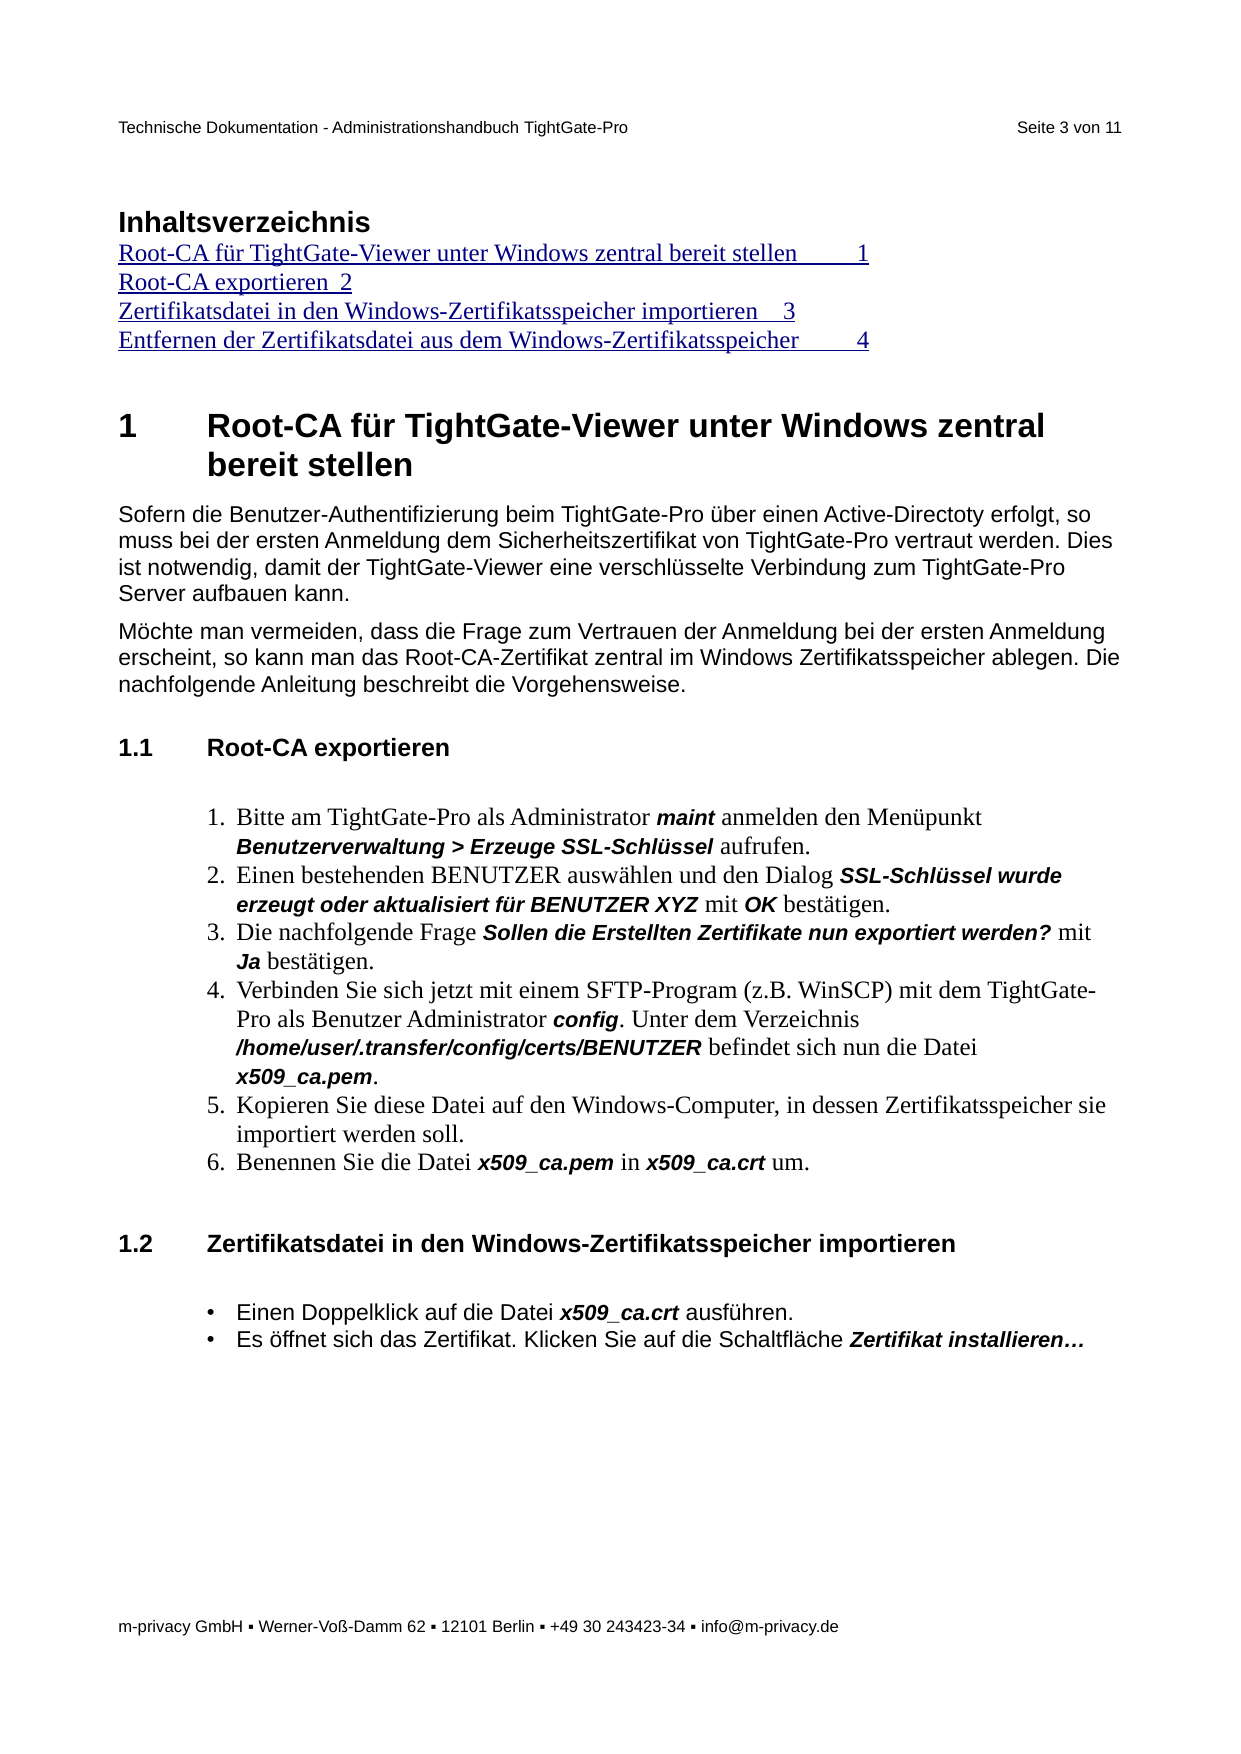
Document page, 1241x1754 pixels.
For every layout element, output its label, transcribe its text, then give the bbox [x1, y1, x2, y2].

text Entfernen der Zertifikatsdatei aus dem Windows-Zertifikatsspeicher 4 [118, 325, 1122, 353]
list Die nachfolgende Frage Sollen die Erstellten Zertifikate nun exportiert werden? mit Ja bestätigen. [207, 917, 1122, 975]
text Möchte man vermeiden, dass die Frage zum Vertrauen der Anmeldung bei der ersten Anmeldung erscheint, so kann man das Root-CA-Zertifikat zentral im Windows Zertifikatsspeicher ablegen. Die nachfolgende Anleitung beschreibt die Vorgehensweise. [118, 618, 1122, 697]
list Benennen Sie die Datei x509_ca.pem in x509_ca.crt um. [207, 1147, 1122, 1176]
subtitle Root-CA exportieren [118, 732, 1122, 761]
text Zertifikatsdatei in den Windows-Zertifikatsspeicher importieren 3 [118, 296, 1122, 325]
list Kopieren Sie diese Datei auf den Windows-Computer, in dessen Zertifikatsspeicher sie importiert werden soll. [207, 1090, 1122, 1147]
text Sofern die Benutzer-Authentifizierung beim TightGate-Pro über einen Active-Directoty erfolgt, so muss bei der ersten Anmeldung dem Sicherheitszertifikat von TightGate-Pro vertraut werden. Dies ist notwendig, damit der TightGate-Viewer eine verschlüsselte Verbindung zum TightGate-Pro Server aufbauen kann. [118, 501, 1122, 606]
subtitle Inhaltsverzeichnis [118, 205, 1122, 238]
list Einen Doppelklick auf die Datei x509_ca.crt ausführen. [207, 1299, 1122, 1326]
subtitle Zertifikatsdatei in den Windows-Zertifikatsspeicher importieren [118, 1229, 1122, 1258]
text Root-CA für TightGate-Viewer unter Windows zentral bereit stellen 1 [118, 238, 1122, 267]
subtitle Root-CA für TightGate-Viewer unter Windows zentral bereit stellen [118, 406, 1122, 483]
list Bitte am TightGate-Pro als Administrator maint anmelden den Menüpunkt Benutzerverwaltung > Erzeuge SSL-Schlüssel aufrufen. [207, 802, 1122, 860]
list Einen bestehenden BENUTZER auswählen und den Dialog SSL-Schlüssel wurde erzeugt oder aktualisiert für BENUTZER XYZ mit OK bestätigen. [207, 860, 1122, 917]
list Verbinden Sie sich jetzt mit einem SFTP-Program (z.B. WinSCP) mit dem TightGate-Pro als Benutzer Administrator config. Unter dem Verzeichnis /home/user/.transfer/config/certs/BENUTZER befindet sich nun die Datei x509_ca.pem. [207, 975, 1122, 1090]
list Es öffnet sich das Zertifikat. Klicken Sie auf die Schaltfläche Zertifikat installieren… [207, 1326, 1122, 1352]
text Root-CA exportieren 2 [118, 267, 1122, 296]
